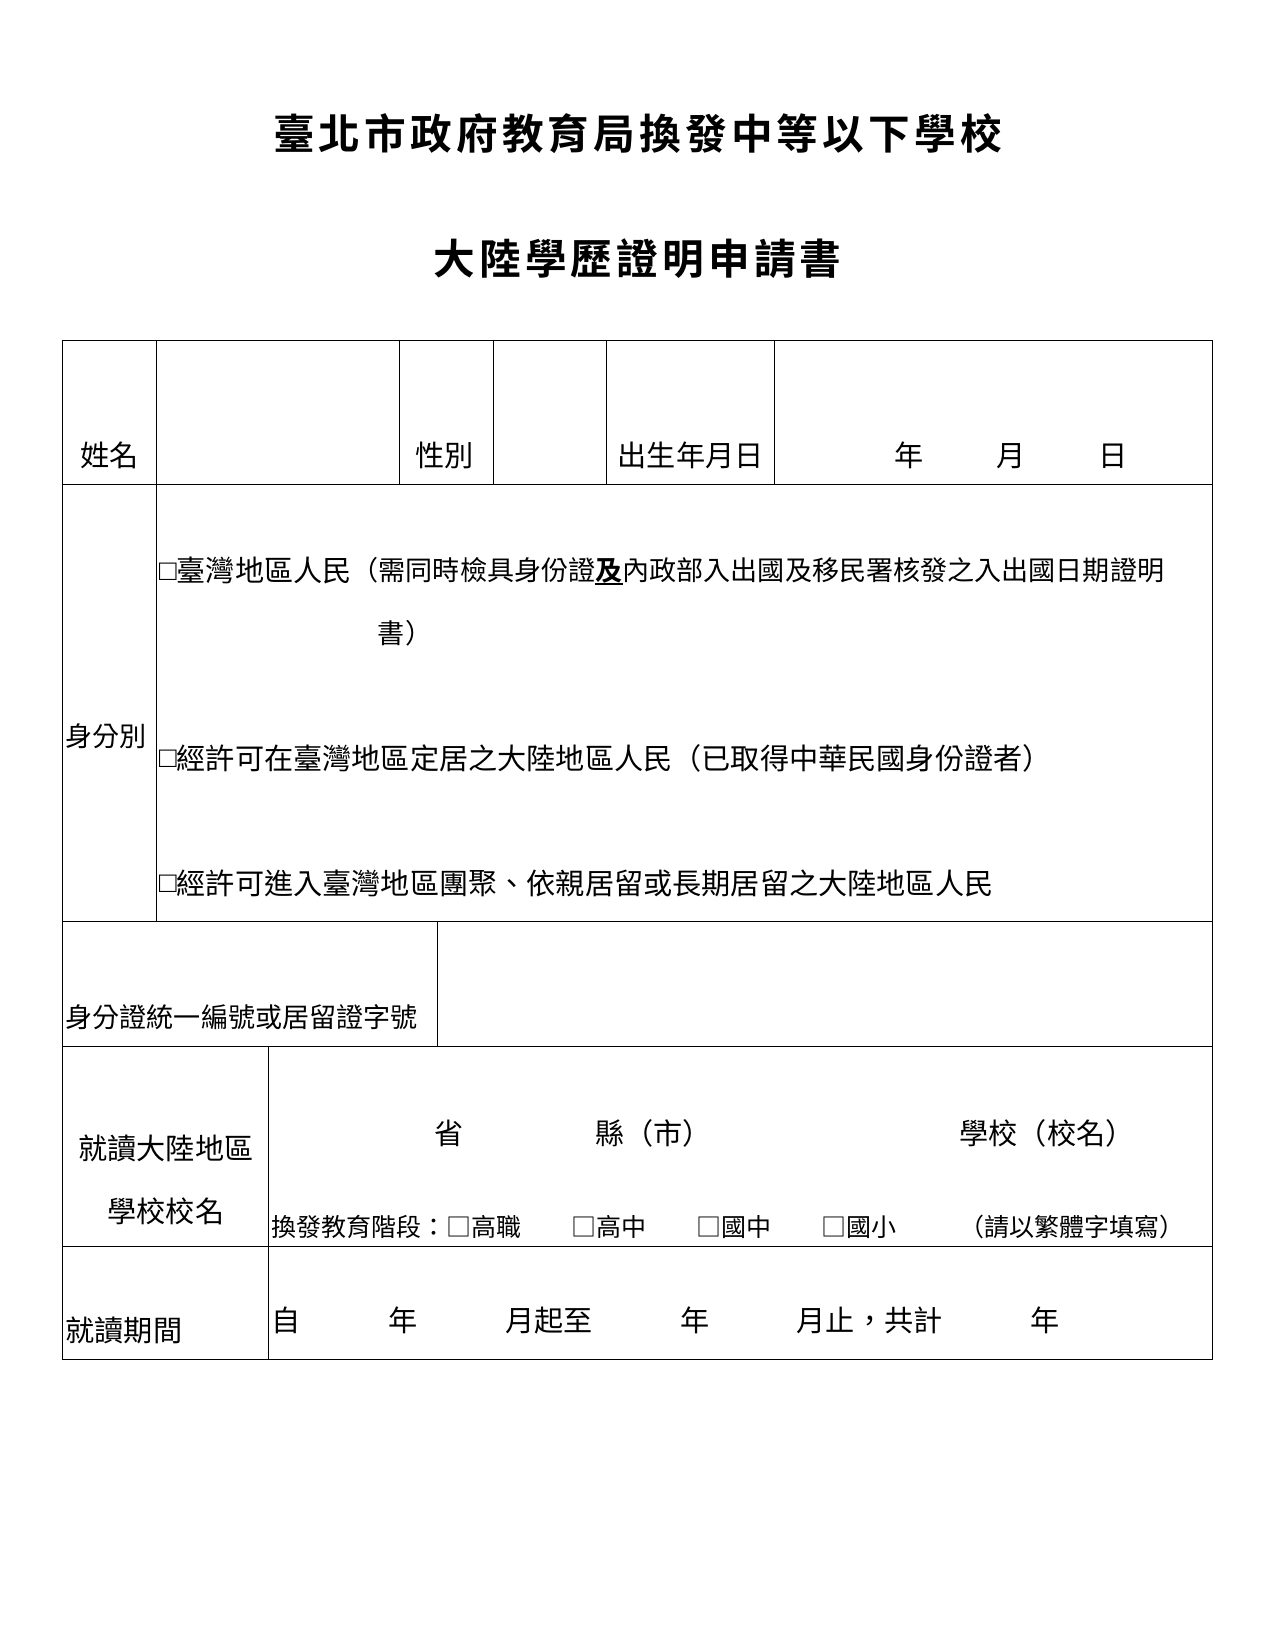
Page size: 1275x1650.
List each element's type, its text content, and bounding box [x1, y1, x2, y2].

table_cell 省 縣（市） 學校（校名） 換發教育階段：□高職 □高中 □國中 □國小 （請以繁體字填寫） [269, 1047, 1212, 1246]
table_cell 身分證統一編號或居留證字號 [63, 922, 437, 1046]
table_cell [438, 922, 1212, 1046]
table_header 出生年月日 [607, 341, 774, 483]
table_header 姓名 [63, 341, 156, 483]
text 臺北市政府教育局換發中等以下學校 [118, 90, 1157, 152]
table_cell 就讀期間 [63, 1247, 268, 1358]
table_cell 身分別 [63, 485, 156, 921]
table_cell 自 年 月起至 年 月止，共計 年 [269, 1247, 1212, 1358]
table_header [494, 341, 606, 483]
table_header [157, 341, 399, 483]
text 大陸學歷證明申請書 [118, 215, 1157, 277]
table_header 年 月 日 [775, 341, 1212, 483]
table_cell 就讀大陸地區學校校名 [63, 1047, 268, 1246]
table_cell □臺灣地區人民（需同時檢具身份證及內政部入出國及移民署核發之入出國日期證明書） □經許可在臺灣地區定居之大陸地區人民（已取得中華民國身份證者） □經許可進入臺灣地區團聚、依親居留或長期居留之大陸地區人民 [157, 485, 1212, 921]
table_header 性別 [400, 341, 493, 483]
